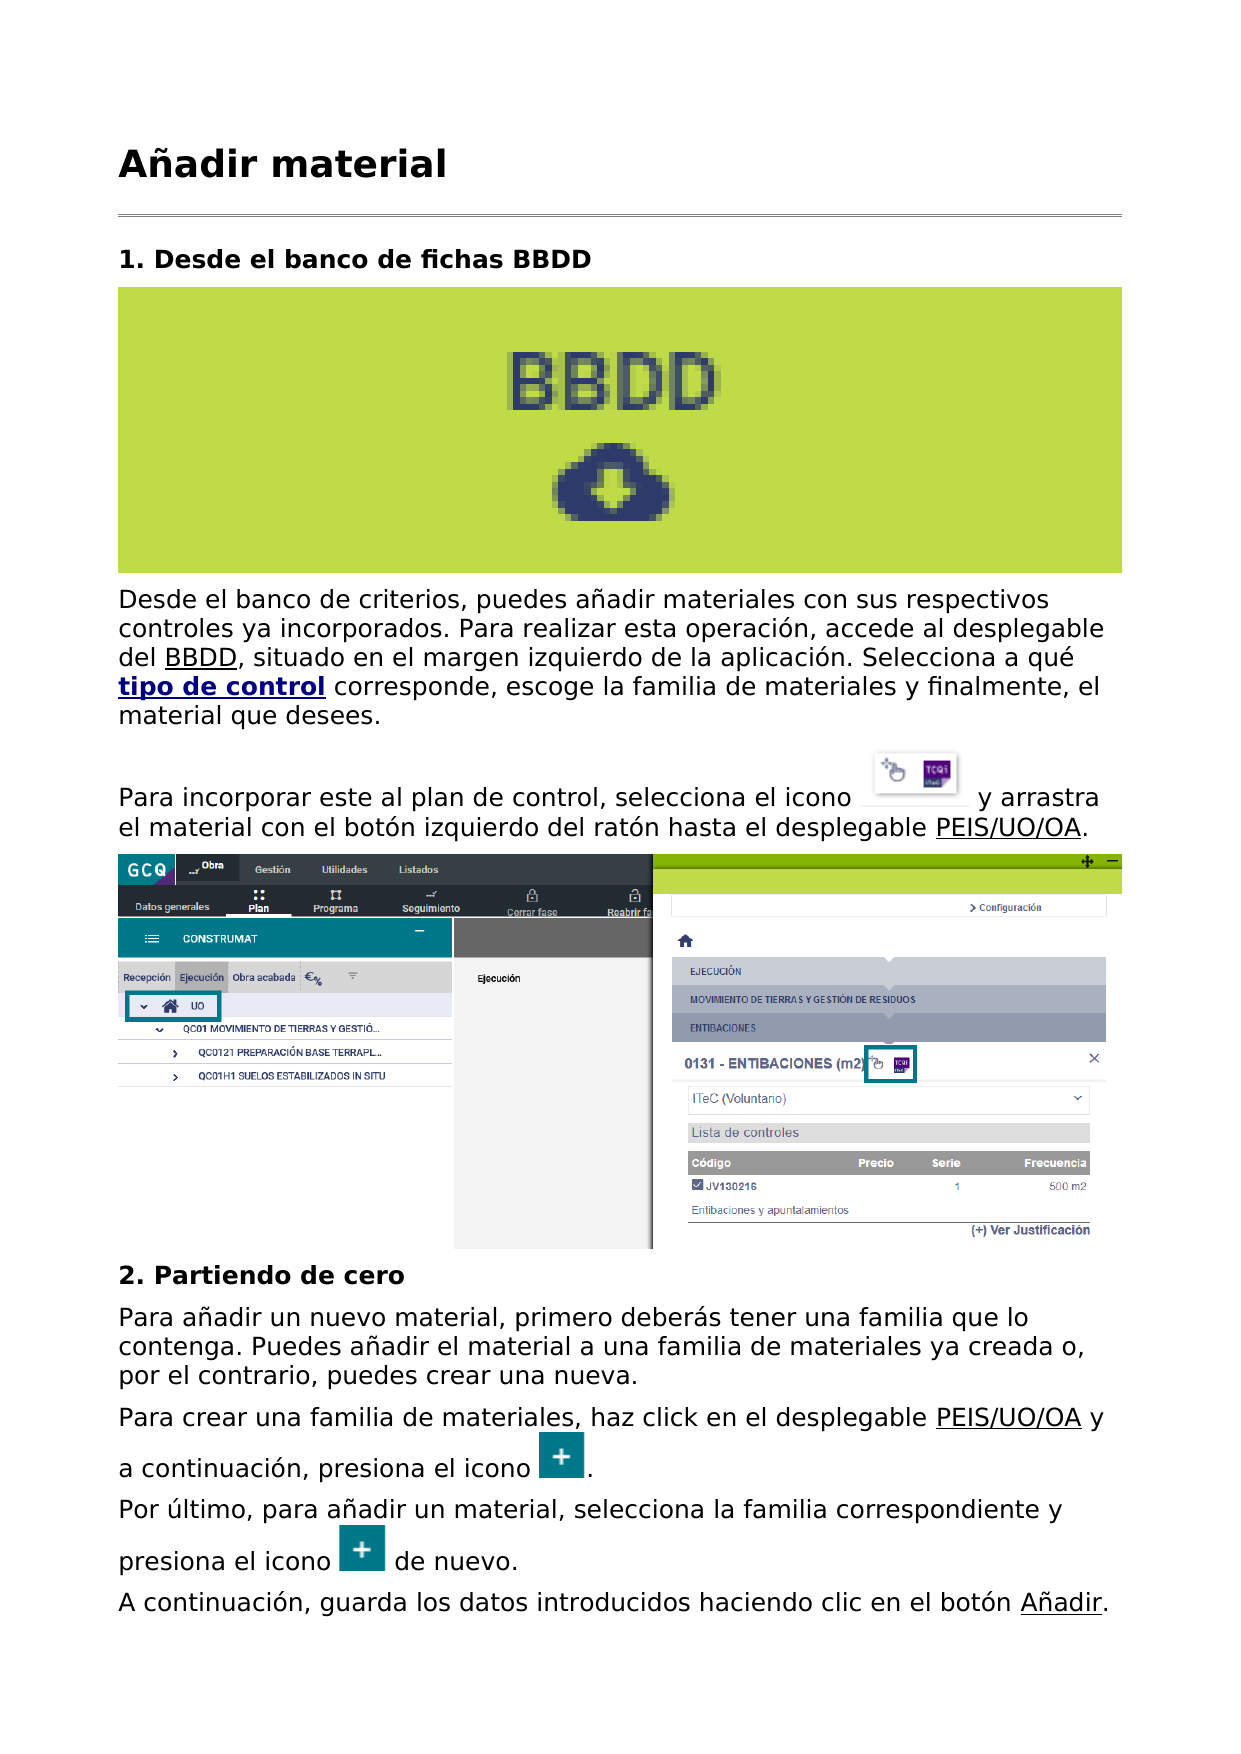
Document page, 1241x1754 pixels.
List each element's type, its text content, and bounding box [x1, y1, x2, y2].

text A continuación, guarda los datos introducidos haciendo clic en el botón Añadir. [118, 1589, 1122, 1618]
text 2. Partiendo de cero [118, 1261, 1122, 1290]
picture [539, 1432, 586, 1478]
picture [118, 854, 1123, 1249]
text Para añadir un nuevo material, primero deberás tener una familia que lo contenga. Puedes añadir el material a una familia de materiales ya creada o, por el contrario, puedes crear una nueva. [118, 1303, 1122, 1390]
text Para crear una familia de materiales, haz click en el desplegable PEIS/UO/OA y a continuación, presiona el icono . [118, 1403, 1122, 1483]
picture [339, 1525, 387, 1571]
picture [118, 287, 1123, 573]
text Desde el banco de criterios, puedes añadir materiales con sus respectivos controles ya incorporados. Para realizar esta operación, accede al desplegable del BBDD, situado en el margen izquierdo de la aplicación. Selecciona a qué tipo de control corresponde, escoge la familia de materiales y finalmente, el material que desees. [118, 585, 1122, 731]
subtitle Añadir material [118, 143, 1122, 187]
text Por último, para añadir un material, selecciona la familia correspondiente y presiona el icono de nuevo. [118, 1496, 1122, 1576]
text 1. Desde el banco de fichas BBDD [118, 246, 1122, 275]
picture [860, 743, 970, 807]
text Para incorporar este al plan de control, selecciona el icono y arrastra el material con el botón izquierdo del ratón hasta el desplegable PEIS/UO/OA. [118, 743, 1122, 842]
